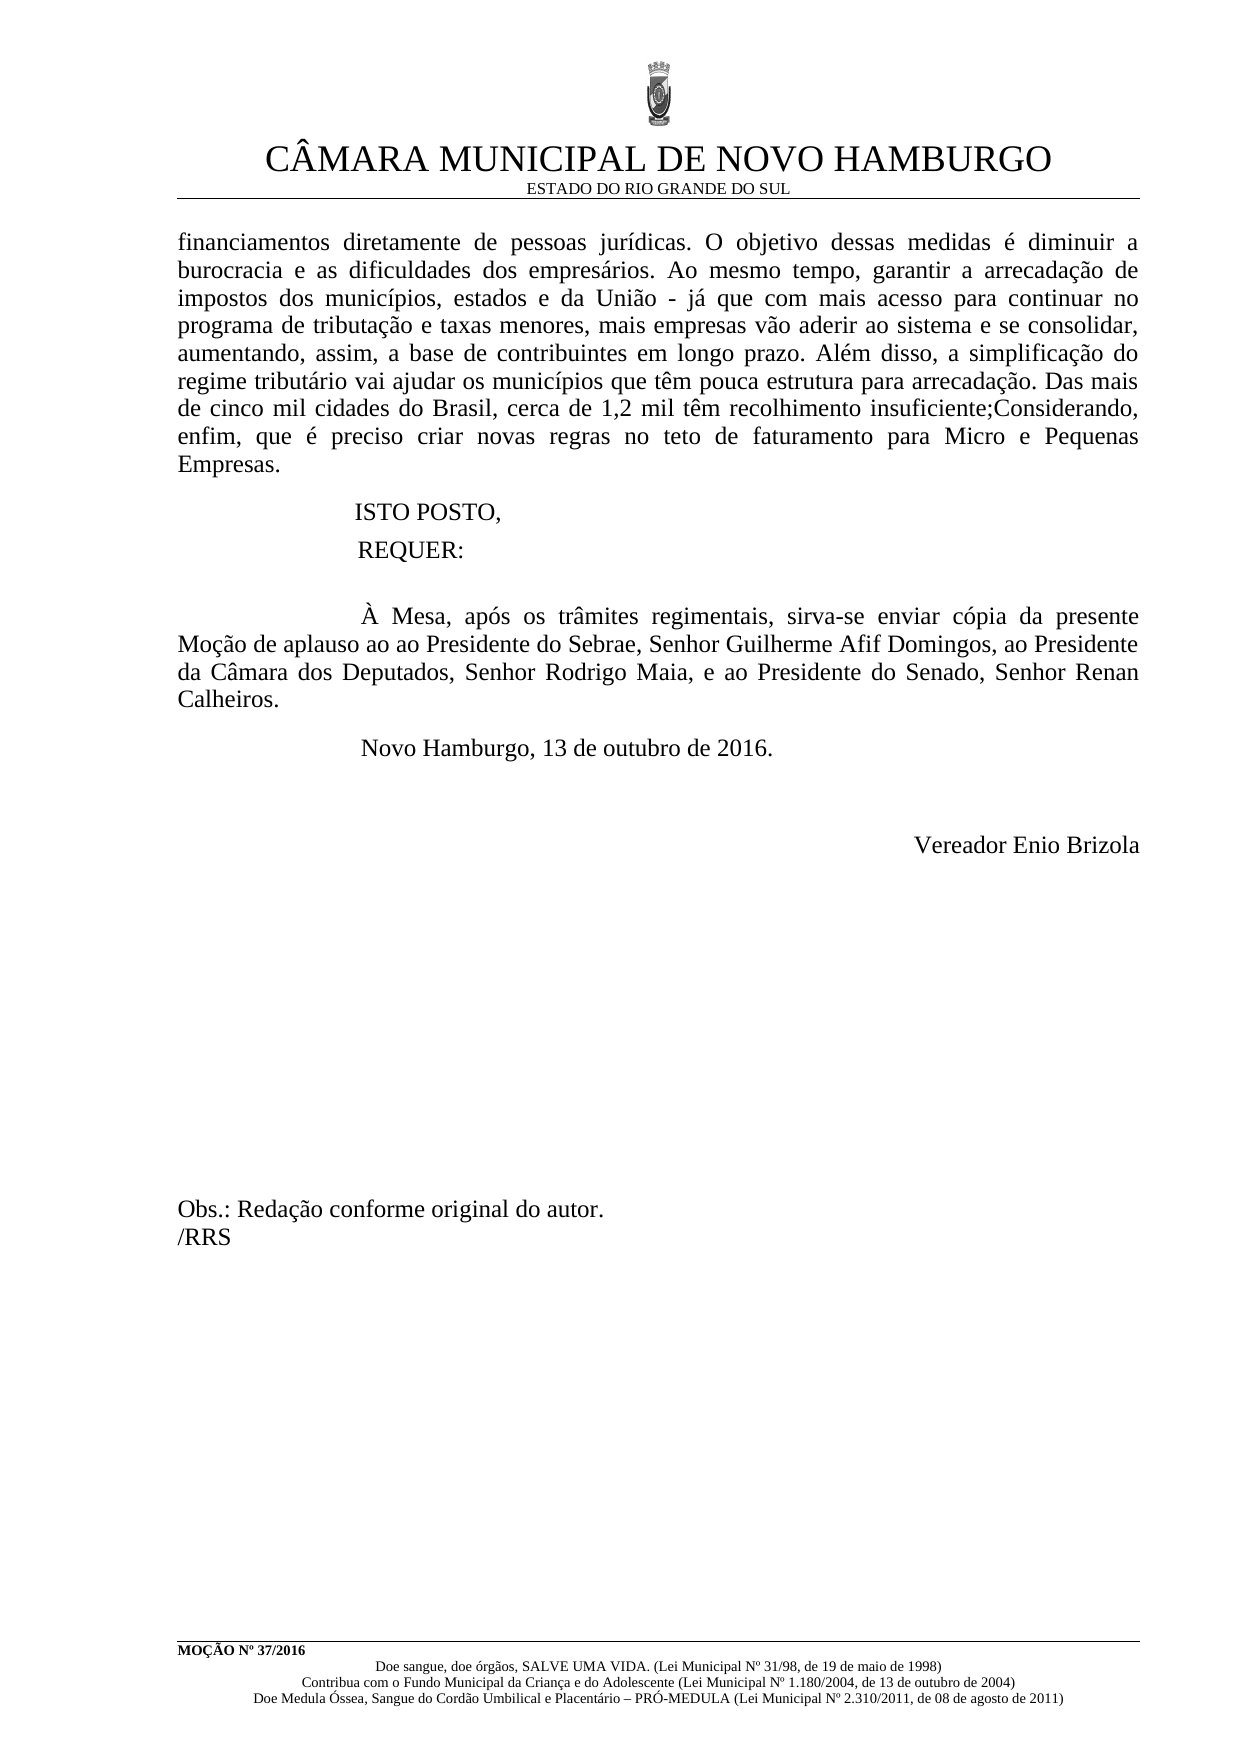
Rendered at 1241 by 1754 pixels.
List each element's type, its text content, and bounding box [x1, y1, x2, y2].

text financiamentos diretamente de pessoas jurídicas. O objetivo dessas medidas é diminuir a burocracia e as dificuldades dos empresários. Ao mesmo tempo, garantir a arrecadação de impostos dos municípios, estados e da União - já que com mais acesso para continuar no programa de tributação e taxas menores, mais empresas vão aderir ao sistema e se consolidar, aumentando, assim, a base de contribuintes em longo prazo. Além disso, a simplificação do regime tributário vai ajudar os municípios que têm pouca estrutura para arrecadação. Das mais de cinco mil cidades do Brasil, cerca de 1,2 mil têm recolhimento insuficiente;Considerando, enfim, que é preciso criar novas regras no teto de faturamento para Micro e Pequenas Empresas. [177, 228, 1140, 478]
text À Mesa, após os trâmites regimentais, sirva-se enviar cópia da presente Moção de aplauso ao ao Presidente do Sebrae, Senhor Guilherme Afif Domingos, ao Presidente da Câmara dos Deputados, Senhor Rodrigo Maia, e ao Presidente do Senado, Senhor Renan Calheiros. [177, 602, 1140, 713]
text ISTO POSTO, [177, 498, 1140, 526]
text Obs.: Redação conforme original do autor. [177, 1195, 1140, 1223]
text REQUER: [177, 537, 1140, 564]
text Vereador Enio Brizola [177, 831, 1140, 859]
text /RRS [177, 1223, 1140, 1251]
text Novo Hamburgo, 13 de outubro de 2016. [177, 734, 1140, 762]
